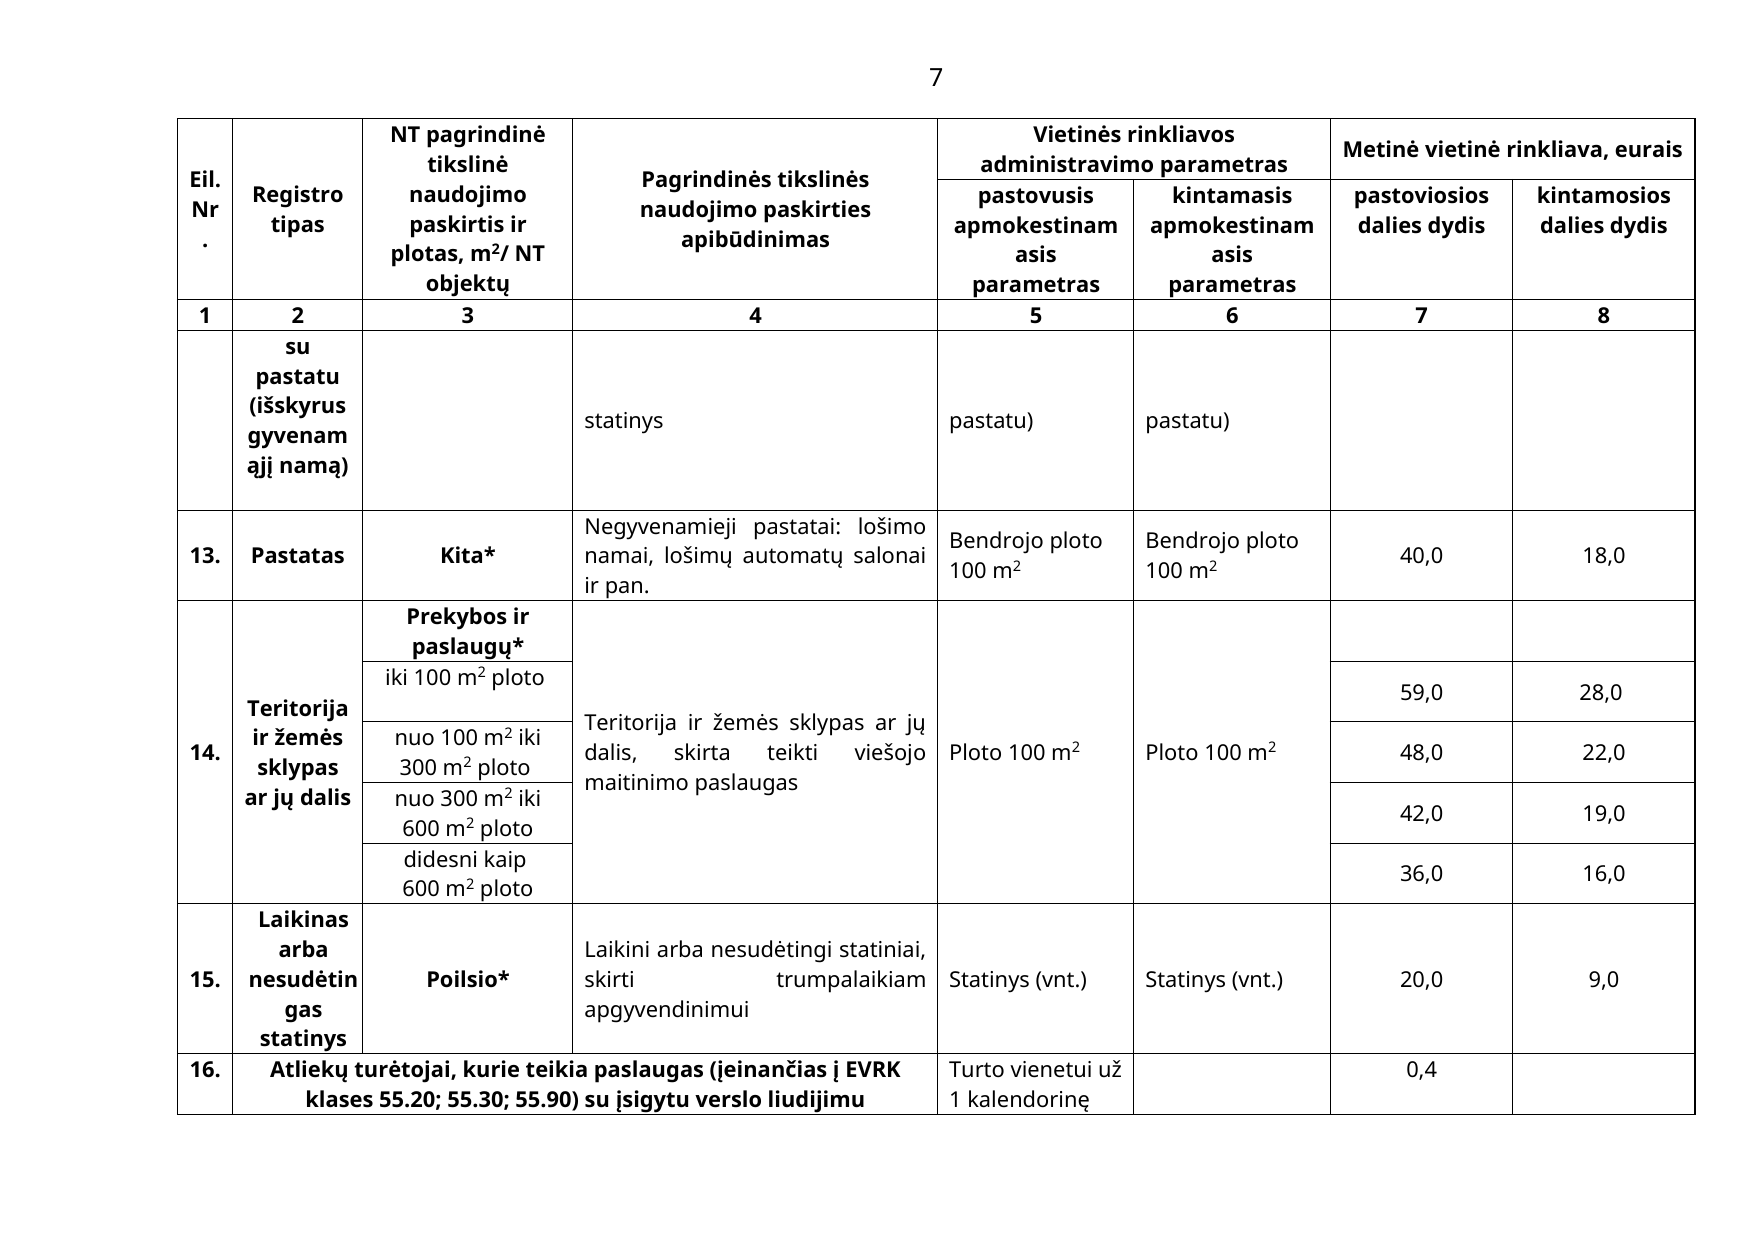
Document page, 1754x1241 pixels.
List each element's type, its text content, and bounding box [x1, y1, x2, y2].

table_header Vietinės rinkliavos administravimo parametras [938, 119, 1330, 179]
table_cell 36,0 [1331, 844, 1512, 903]
table_cell Laikinas arba nesudėtingas statinys [233, 904, 362, 1053]
table_cell nuo 300 m2 iki 600 m2 ploto [363, 783, 572, 842]
table_cell 16,0 [1513, 844, 1694, 903]
table_cell 28,0 [1513, 662, 1694, 721]
table_cell 0,4 [1331, 1054, 1512, 1114]
table_cell Statinys (vnt.) [1134, 904, 1330, 1053]
table_cell 18,0 [1513, 511, 1694, 600]
table_cell Ploto 100 m2 [938, 601, 1133, 903]
table_cell Teritorija ir žemės sklypas ar jų dalis, skirta teikti viešojo maitinimo paslaugas [573, 601, 937, 903]
table_cell Kita* [363, 511, 572, 600]
table_cell Bendrojo ploto 100 m2 [938, 511, 1133, 600]
table_cell nuo 100 m2 iki 300 m2 ploto [363, 722, 572, 782]
table_cell [1513, 1054, 1694, 1114]
table_cell 5 [938, 300, 1133, 330]
table_cell 8 [1513, 300, 1694, 330]
table_cell 15. [178, 904, 232, 1053]
table_cell statinys [573, 331, 937, 509]
table_cell pastatu) [938, 331, 1133, 509]
table_cell didesni kaip 600 m2 ploto [363, 844, 572, 903]
table_header Eil. Nr. [178, 119, 232, 299]
table_cell pastoviosios dalies dydis [1331, 180, 1512, 299]
table_cell 48,0 [1331, 722, 1512, 782]
table_cell pastovusis apmokestinamasis parametras [938, 180, 1133, 299]
table_cell pastatu) [1134, 331, 1330, 509]
table_header Metinė vietinė rinkliava, eurais [1331, 119, 1694, 179]
table_cell [178, 331, 232, 509]
table_cell [1134, 1054, 1330, 1114]
table_cell 6 [1134, 300, 1330, 330]
table_cell 42,0 [1331, 783, 1512, 842]
table_cell Turto vienetui už 1 kalendorinę [938, 1054, 1133, 1114]
table_cell 16. [178, 1054, 232, 1114]
table_cell Pastatas [233, 511, 362, 600]
table_cell [1331, 331, 1512, 509]
table_cell 13. [178, 511, 232, 600]
table_cell kintamosios dalies dydis [1513, 180, 1694, 299]
table_cell kintamasis apmokestinamasis parametras [1134, 180, 1330, 299]
table_cell 3 [363, 300, 572, 330]
table_cell 7 [1331, 300, 1512, 330]
table_cell Teritorija ir žemės sklypas ar jų dalis [233, 601, 362, 903]
table_header Registro tipas [233, 119, 362, 299]
table_cell [1331, 601, 1512, 661]
table_cell 59,0 [1331, 662, 1512, 721]
table_cell iki 100 m2 ploto [363, 662, 572, 721]
table_cell Negyvenamieji pastatai: lošimo namai, lošimų automatų salonai ir pan. [573, 511, 937, 600]
table_cell [1513, 331, 1694, 509]
table_cell 1 [178, 300, 232, 330]
table_cell [1513, 601, 1694, 661]
table_cell 9,0 [1513, 904, 1694, 1053]
table_cell [363, 331, 572, 509]
table_cell Ploto 100 m2 [1134, 601, 1330, 903]
table_cell 19,0 [1513, 783, 1694, 842]
table_cell Bendrojo ploto 100 m2 [1134, 511, 1330, 600]
table_cell 2 [233, 300, 362, 330]
table_cell 40,0 [1331, 511, 1512, 600]
table_cell su pastatu (išskyrus gyvenamąjį namą) [233, 331, 362, 509]
table_cell 14. [178, 601, 232, 903]
table_header NT pagrindinė tikslinė naudojimo paskirtis ir plotas, m2/ NT objektų kategorija [363, 119, 572, 299]
table_cell Prekybos ir paslaugų* [363, 601, 572, 661]
table_header Pagrindinės tikslinės naudojimo paskirties apibūdinimas [573, 119, 937, 299]
table_cell Laikini arba nesudėtingi statiniai, skirti trumpalaikiam apgyvendinimui [573, 904, 937, 1053]
table_cell Statinys (vnt.) [938, 904, 1133, 1053]
table_cell Poilsio* [363, 904, 572, 1053]
table_cell 20,0 [1331, 904, 1512, 1053]
table_cell 22,0 [1513, 722, 1694, 782]
table_cell Atliekų turėtojai, kurie teikia paslaugas (įeinančias į EVRK klases 55.20; 55.30; 55.90) su įsigytu verslo liudijimu [233, 1054, 937, 1114]
table_cell 4 [573, 300, 937, 330]
